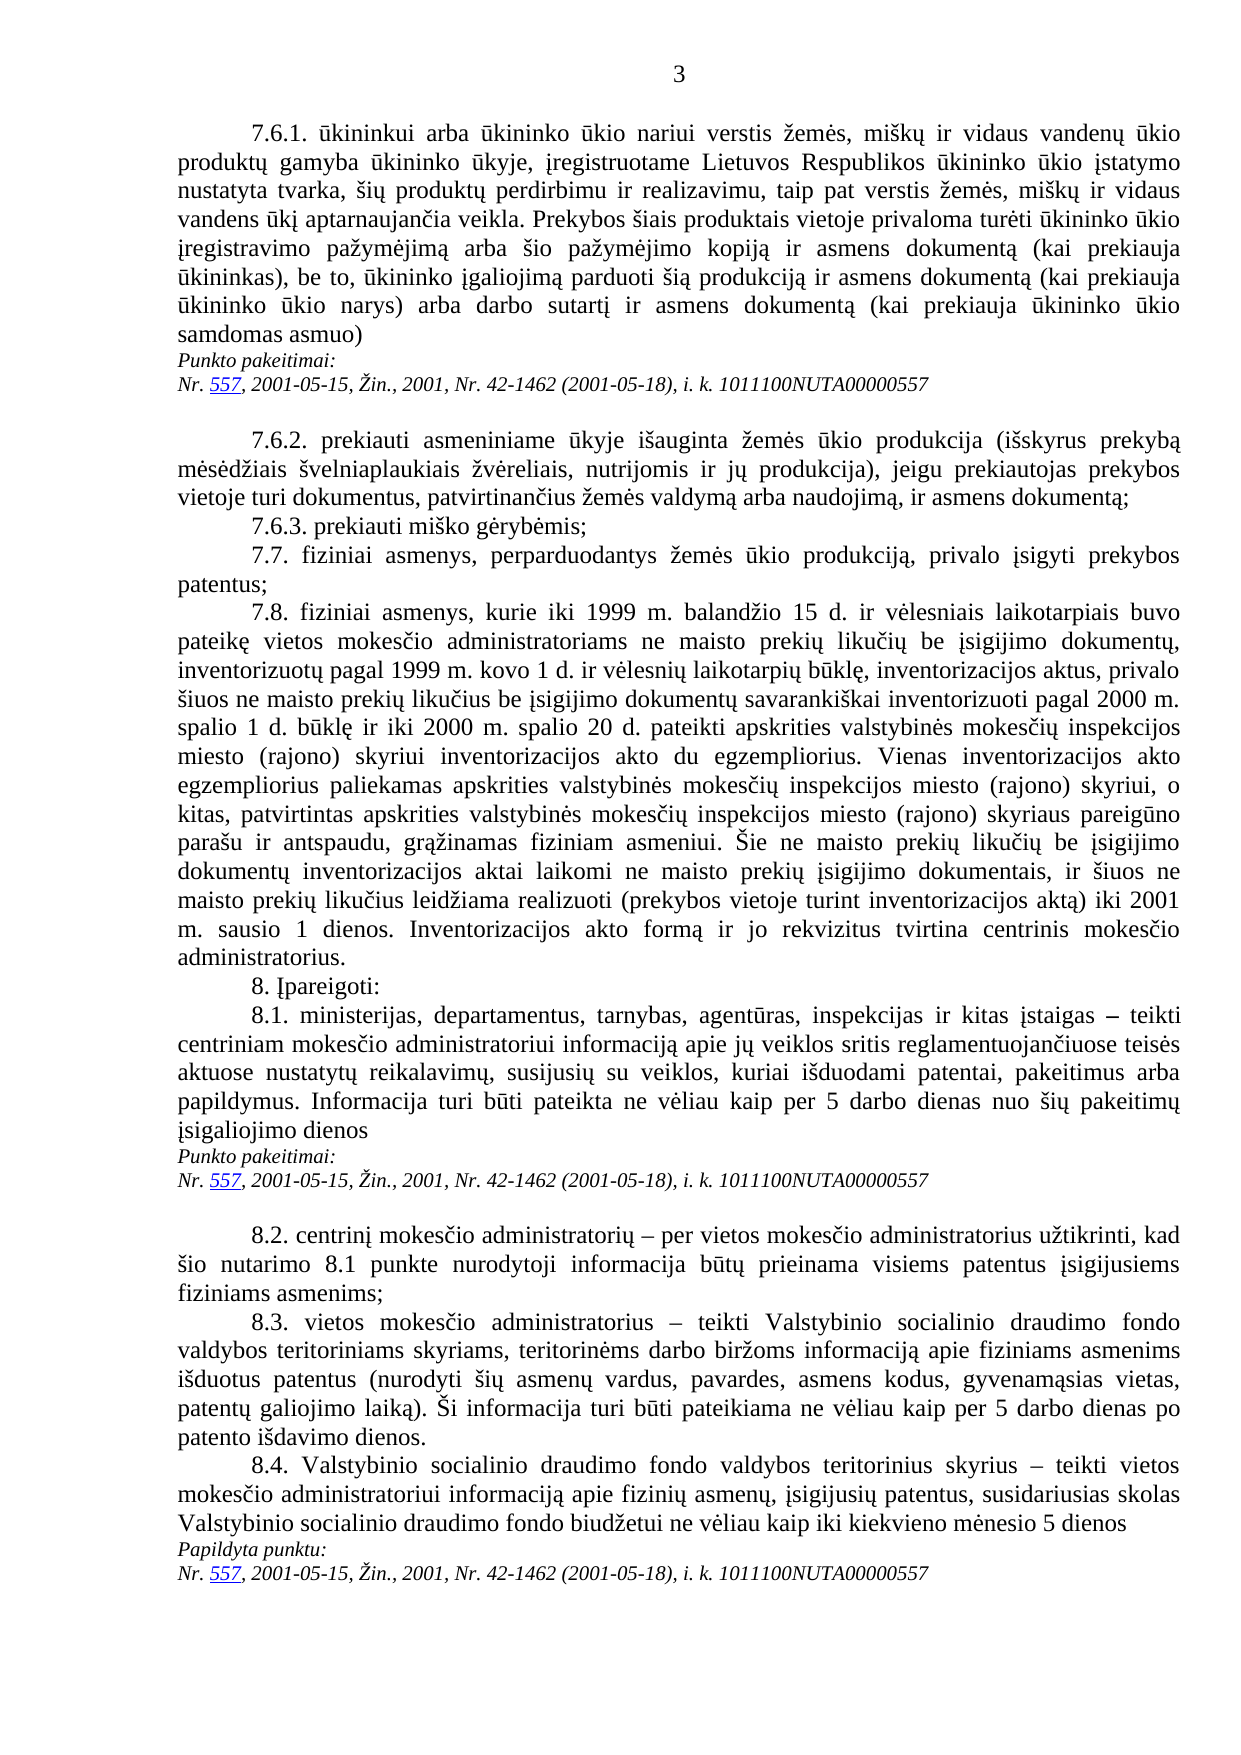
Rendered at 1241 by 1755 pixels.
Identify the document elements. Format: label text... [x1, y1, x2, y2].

text 8.2. centrinį mokesčio administratorių – per vietos mokesčio administratorius užtikrinti, kad šio nutarimo 8.1 punkte nurodytoji informacija būtų prieinama visiems patentus įsigijusiems fiziniams asmenims; [177, 1221, 1181, 1307]
text 8.4. Valstybinio socialinio draudimo fondo valdybos teritorinius skyrius – teikti vietos mokesčio administratoriui informaciją apie fizinių asmenų, įsigijusių patentus, susidariusias skolas Valstybinio socialinio draudimo fondo biudžetui ne vėliau kaip iki kiekvieno mėnesio 5 dienos [177, 1451, 1181, 1537]
text 8.1. ministerijas, departamentus, tarnybas, agentūras, inspekcijas ir kitas įstaigas – teikti centriniam mokesčio administratoriui informaciją apie jų veiklos sritis reglamentuojančiuose teisės aktuose nustatytų reikalavimų, susijusių su veiklos, kuriai išduodami patentai, pakeitimus arba papildymus. Informacija turi būti pateikta ne vėliau kaip per 5 darbo dienas nuo šių pakeitimų įsigaliojimo dienos [177, 1000, 1181, 1144]
text Papildyta punktu: [177, 1537, 1181, 1561]
text 8.3. vietos mokesčio administratorius – teikti Valstybinio socialinio draudimo fondo valdybos teritoriniams skyriams, teritorinėms darbo biržoms informaciją apie fiziniams asmenims išduotus patentus (nurodyti šių asmenų vardus, pavardes, asmens kodus, gyvenamąsias vietas, patentų galiojimo laiką). Ši informacija turi būti pateikiama ne vėliau kaip per 5 darbo dienas po patento išdavimo dienos. [177, 1307, 1181, 1451]
text 7.8. fiziniai asmenys, kurie iki 1999 m. balandžio 15 d. ir vėlesniais laikotarpiais buvo pateikę vietos mokesčio administratoriams ne maisto prekių likučių be įsigijimo dokumentų, inventorizuotų pagal 1999 m. kovo 1 d. ir vėlesnių laikotarpių būklę, inventorizacijos aktus, privalo šiuos ne maisto prekių likučius be įsigijimo dokumentų savarankiškai inventorizuoti pagal 2000 m. spalio 1 d. būklę ir iki 2000 m. spalio 20 d. pateikti apskrities valstybinės mokesčių inspekcijos miesto (rajono) skyriui inventorizacijos akto du egzempliorius. Vienas inventorizacijos akto egzempliorius paliekamas apskrities valstybinės mokesčių inspekcijos miesto (rajono) skyriui, o kitas, patvirtintas apskrities valstybinės mokesčių inspekcijos miesto (rajono) skyriaus pareigūno parašu ir antspaudu, grąžinamas fiziniam asmeniui. Šie ne maisto prekių likučių be įsigijimo dokumentų inventorizacijos aktai laikomi ne maisto prekių įsigijimo dokumentais, ir šiuos ne maisto prekių likučius leidžiama realizuoti (prekybos vietoje turint inventorizacijos aktą) iki 2001 m. sausio 1 dienos. Inventorizacijos akto formą ir jo rekvizitus tvirtina centrinis mokesčio administratorius. [177, 597, 1181, 971]
text 7.7. fiziniai asmenys, perparduodantys žemės ūkio produkciją, privalo įsigyti prekybos patentus; [177, 540, 1181, 597]
text Punkto pakeitimai: [177, 1144, 1181, 1168]
text Punkto pakeitimai: [177, 348, 1181, 372]
text Nr. 557, 2001-05-15, Žin., 2001, Nr. 42-1462 (2001-05-18), i. k. 1011100NUTA00000557 [177, 372, 1181, 396]
text 8. Įpareigoti: [177, 971, 1181, 1000]
text Nr. 557, 2001-05-15, Žin., 2001, Nr. 42-1462 (2001-05-18), i. k. 1011100NUTA00000557 [177, 1561, 1181, 1585]
text 7.6.1. ūkininkui arba ūkininko ūkio nariui verstis žemės, miškų ir vidaus vandenų ūkio produktų gamyba ūkininko ūkyje, įregistruotame Lietuvos Respublikos ūkininko ūkio įstatymo nustatyta tvarka, šių produktų perdirbimu ir realizavimu, taip pat verstis žemės, miškų ir vidaus vandens ūkį aptarnaujančia veikla. Prekybos šiais produktais vietoje privaloma turėti ūkininko ūkio įregistravimo pažymėjimą arba šio pažymėjimo kopiją ir asmens dokumentą (kai prekiauja ūkininkas), be to, ūkininko įgaliojimą parduoti šią produkciją ir asmens dokumentą (kai prekiauja ūkininko ūkio narys) arba darbo sutartį ir asmens dokumentą (kai prekiauja ūkininko ūkio samdomas asmuo) [177, 118, 1181, 348]
text 7.6.2. prekiauti asmeniniame ūkyje išauginta žemės ūkio produkcija (išskyrus prekybą mėsėdžiais švelniaplaukiais žvėreliais, nutrijomis ir jų produkcija), jeigu prekiautojas prekybos vietoje turi dokumentus, patvirtinančius žemės valdymą arba naudojimą, ir asmens dokumentą; [177, 425, 1181, 511]
text 7.6.3. prekiauti miško gėrybėmis; [177, 511, 1181, 540]
text Nr. 557, 2001-05-15, Žin., 2001, Nr. 42-1462 (2001-05-18), i. k. 1011100NUTA00000557 [177, 1168, 1181, 1192]
